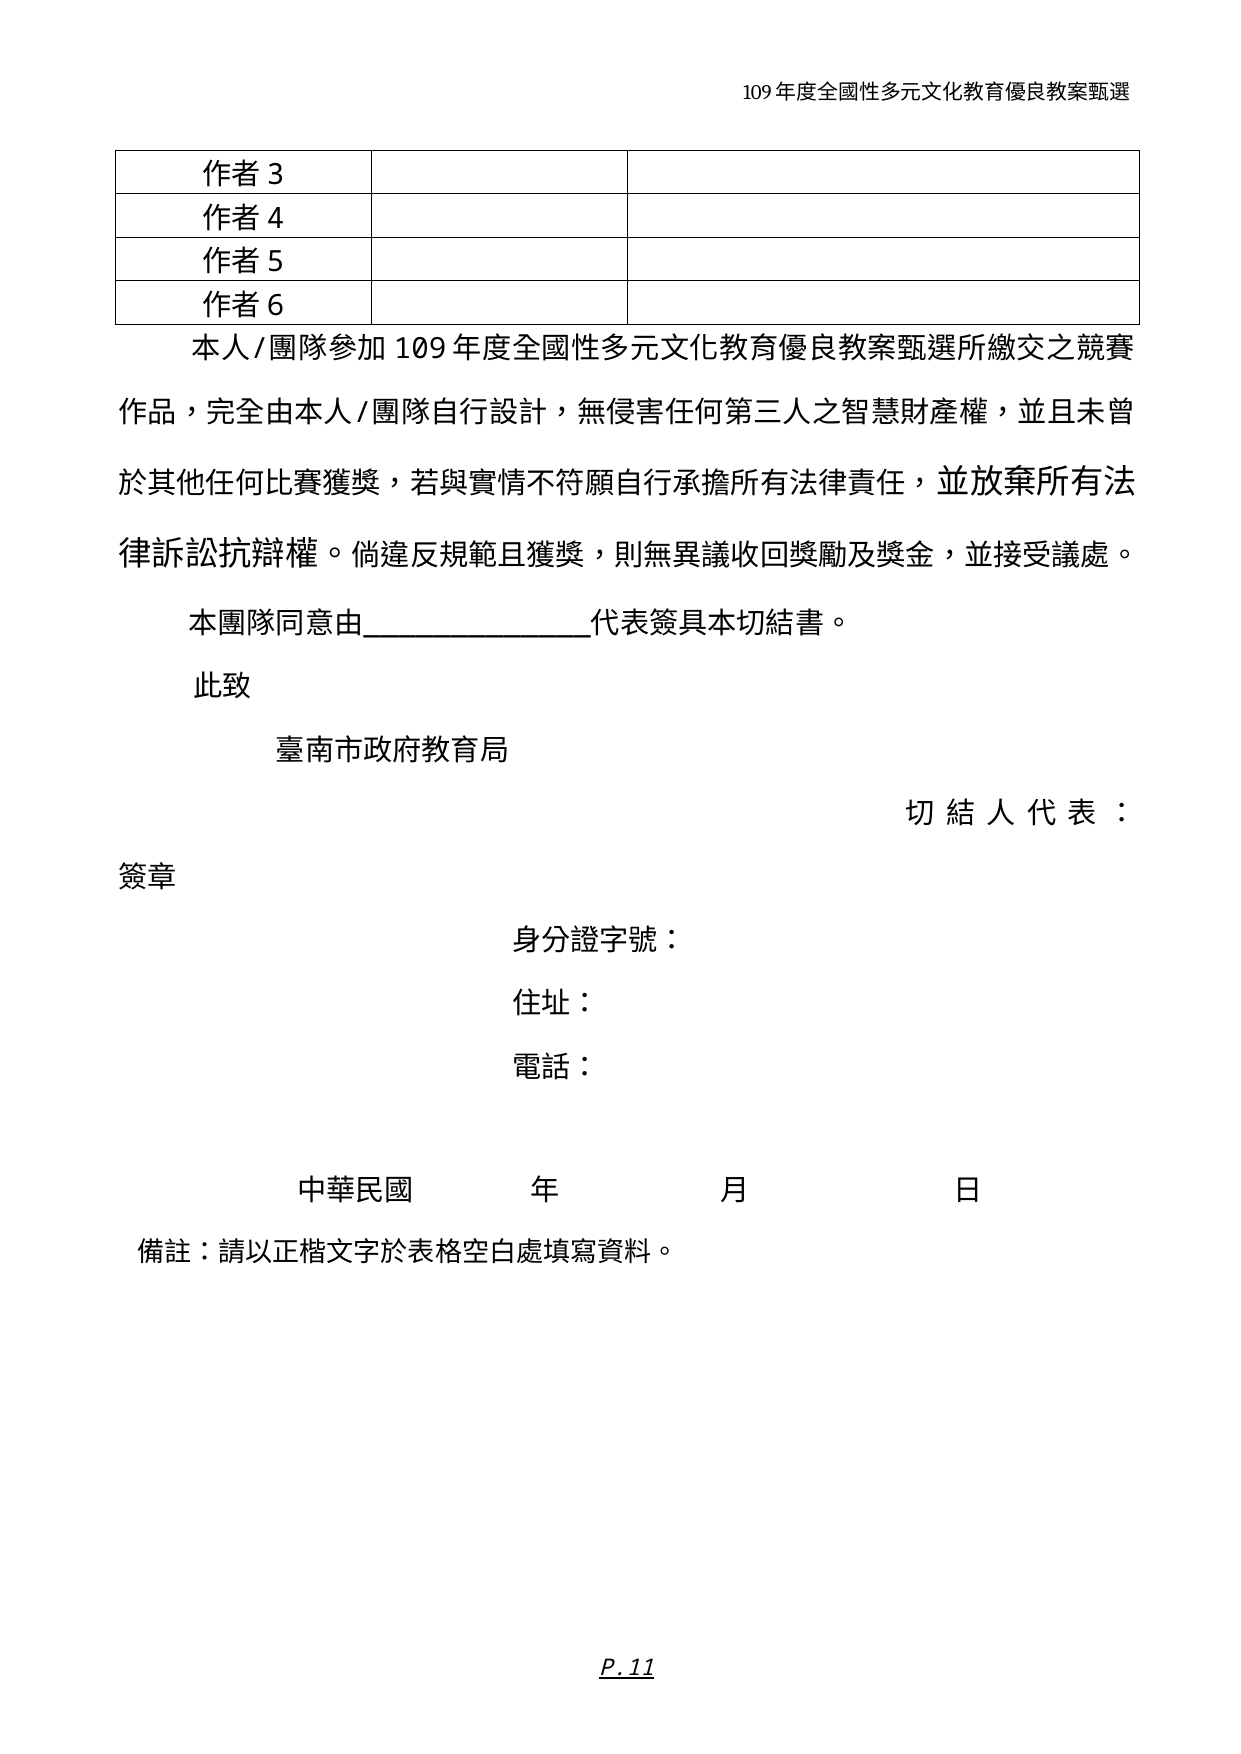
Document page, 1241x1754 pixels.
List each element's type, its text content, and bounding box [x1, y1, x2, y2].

text 切結人代表： 簽章 [118, 790, 1137, 896]
text 住址： [512, 980, 1137, 1022]
table_cell [628, 238, 1139, 280]
text 本團隊同意由_____________代表簽具本切結書。 [118, 599, 1137, 642]
text 臺南市政府教育局 [118, 726, 1137, 768]
text 備註：請以正楷文字於表格空白處填寫資料。 [137, 1230, 1137, 1269]
text 本人/團隊參加109年度全國性多元文化教育優良教案甄選所繳交之競賽作品，完全由本人/團隊自行設計，無侵害任何第三人之智慧財產權，並且未曾於其他任何比賽獲獎，若與實情不符願自行承擔所有法律責任，並放棄所有法律訴訟抗辯權。倘違反規範且獲獎，則無異議收回獎勵及獎金，並接受議處。 [118, 325, 1137, 575]
table_cell 作者6 [116, 281, 371, 323]
table_cell [372, 281, 627, 323]
table_cell [628, 281, 1139, 323]
text 中華民國 年 月 日 [268, 1166, 1011, 1209]
table_cell 作者5 [116, 238, 371, 280]
table_cell 作者4 [116, 194, 371, 237]
table_cell [628, 151, 1139, 193]
text 身分證字號： [512, 917, 1137, 959]
table_cell [372, 238, 627, 280]
table_cell [372, 194, 627, 237]
text 此致 [193, 663, 1137, 705]
table_cell [628, 194, 1139, 237]
table_cell 作者3 [116, 151, 371, 193]
table_cell [372, 151, 627, 193]
text 電話： [512, 1043, 1137, 1086]
